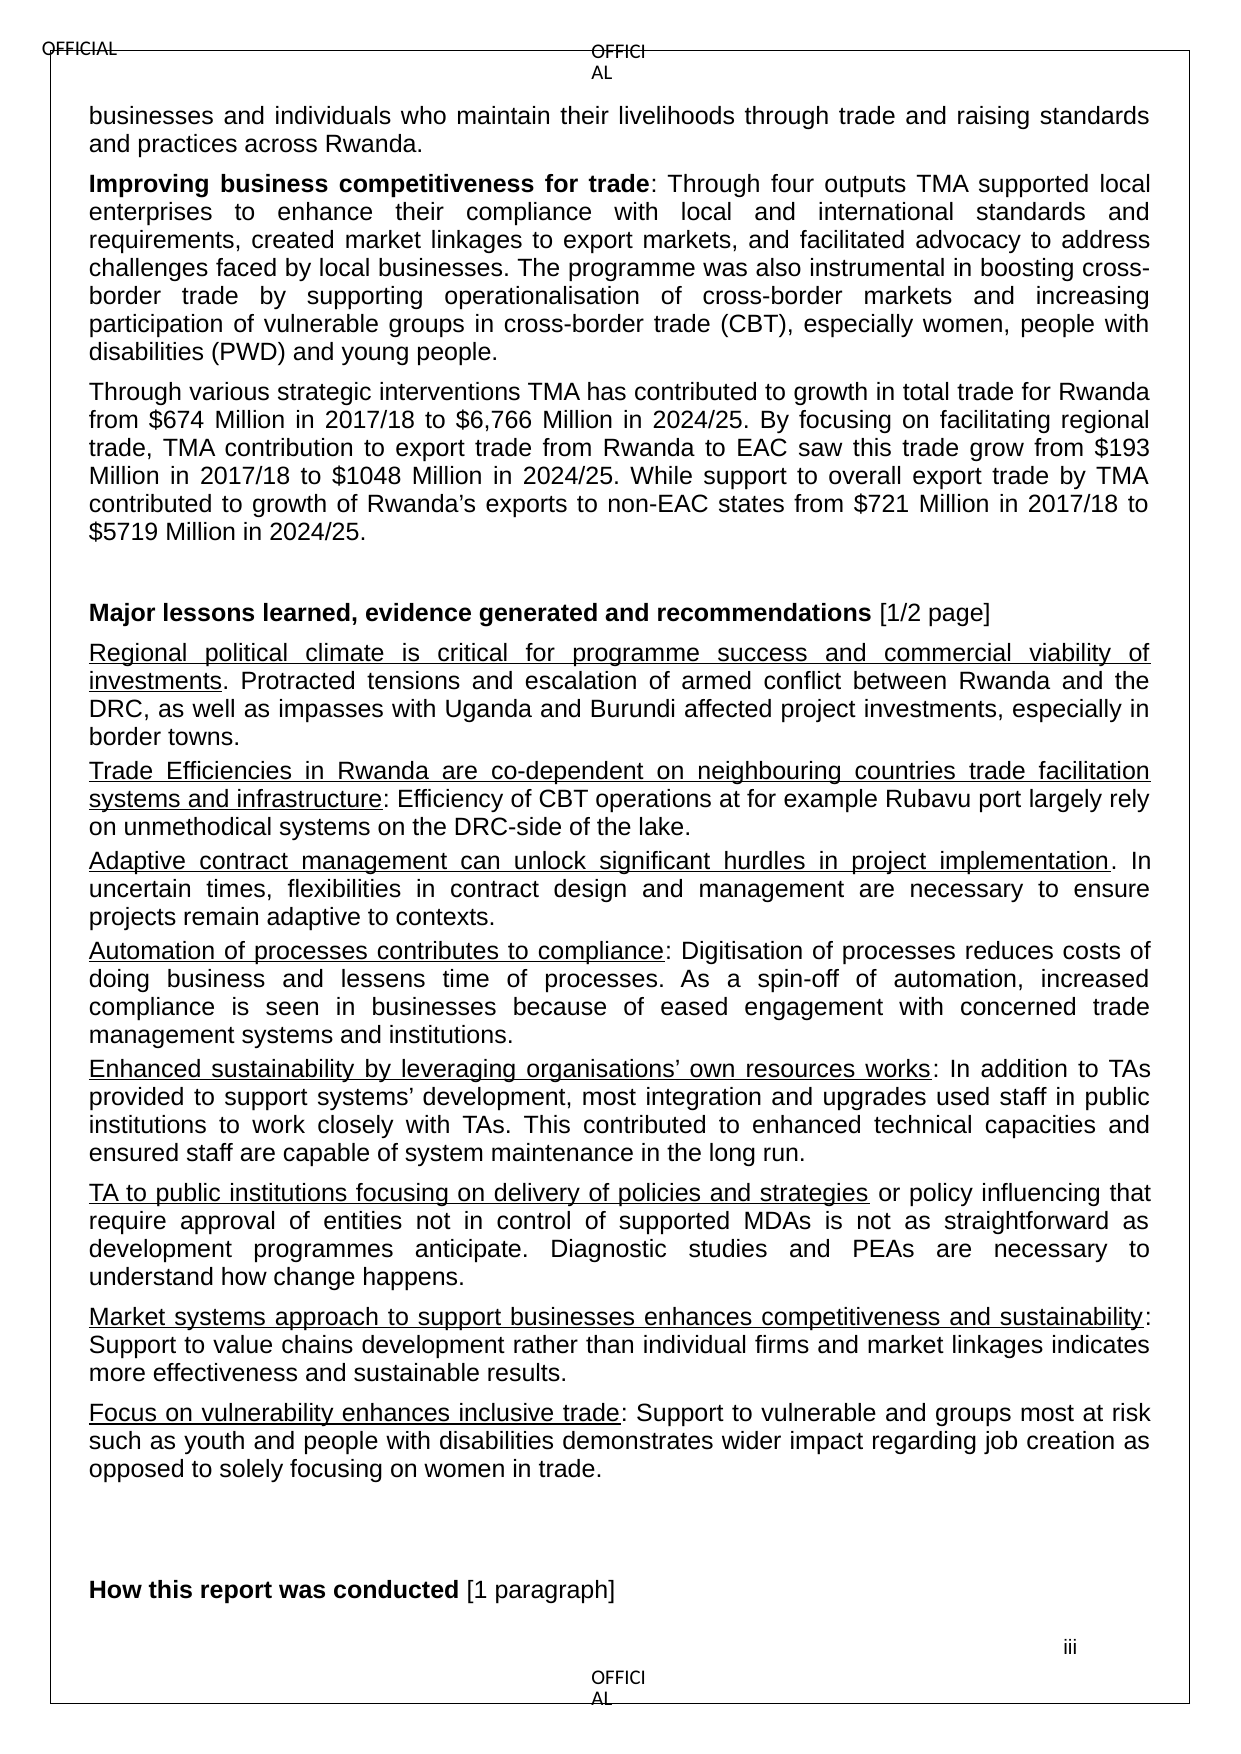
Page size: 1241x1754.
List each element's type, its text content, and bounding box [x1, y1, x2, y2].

text How this report was conducted [1 paragraph] [89, 1576, 1152, 1604]
text Major lessons learned, evidence generated and recommendations [1/2 page] [89, 598, 1152, 626]
text Through various strategic interventions TMA has contributed to growth in total trade for Rwanda from $674 Million in 2017/18 to $6,766 Million in 2024/25. By focusing on facilitating regional trade, TMA contribution to export trade from Rwanda to EAC saw this trade grow from $193 Million in 2017/18 to $1048 Million in 2024/25. While support to overall export trade by TMA contributed to growth of Rwanda’s exports to non-EAC states from $721 Million in 2017/18 to $5719 Million in 2024/25. [89, 378, 1152, 546]
text Trade Efficiencies in Rwanda are co-dependent on neighbouring countries trade facilitation systems and infrastructure: Efficiency of CBT operations at for example Rubavu port largely rely on unmethodical systems on the DRC-side of the lake. [89, 757, 1152, 841]
text Improving business competitiveness for trade: Through four outputs TMA supported local enterprises to enhance their compliance with local and international standards and requirements, created market linkages to export markets, and facilitated advocacy to address challenges faced by local businesses. The programme was also instrumental in boosting cross-border trade by supporting operationalisation of cross-border markets and increasing participation of vulnerable groups in cross-border trade (CBT), especially women, people with disabilities (PWD) and young people. [89, 170, 1152, 366]
text Market systems approach to support businesses enhances competitiveness and sustainability: Support to value chains development rather than individual firms and market linkages indicates more effectiveness and sustainable results. [89, 1303, 1152, 1387]
text Regional political climate is critical for programme success and commercial viability of investments. Protracted tensions and escalation of armed conflict between Rwanda and the DRC, as well as impasses with Uganda and Burundi affected project investments, especially in border towns. [89, 639, 1152, 751]
text Enhanced sustainability by leveraging organisations’ own resources works: In addition to TAs provided to support systems’ development, most integration and upgrades used staff in public institutions to work closely with TAs. This contributed to enhanced technical capacities and ensured staff are capable of system maintenance in the long run. [89, 1055, 1152, 1166]
text businesses and individuals who maintain their livelihoods through trade and raising standards and practices across Rwanda. [89, 102, 1152, 158]
text Adaptive contract management can unlock significant hurdles in project implementation. In uncertain times, flexibilities in contract design and management are necessary to ensure projects remain adaptive to contexts. [89, 847, 1152, 931]
text Automation of processes contributes to compliance: Digitisation of processes reduces costs of doing business and lessens time of processes. As a spin-off of automation, increased compliance is seen in businesses because of eased engagement with concerned trade management systems and institutions. [89, 937, 1152, 1048]
text Focus on vulnerability enhances inclusive trade: Support to vulnerable and groups most at risk such as youth and people with disabilities demonstrates wider impact regarding job creation as opposed to solely focusing on women in trade. [89, 1399, 1152, 1483]
text TA to public institutions focusing on delivery of policies and strategies or policy influencing that require approval of entities not in control of supported MDAs is not as straightforward as development programmes anticipate. Diagnostic studies and PEAs are necessary to understand how change happens. [89, 1179, 1152, 1291]
